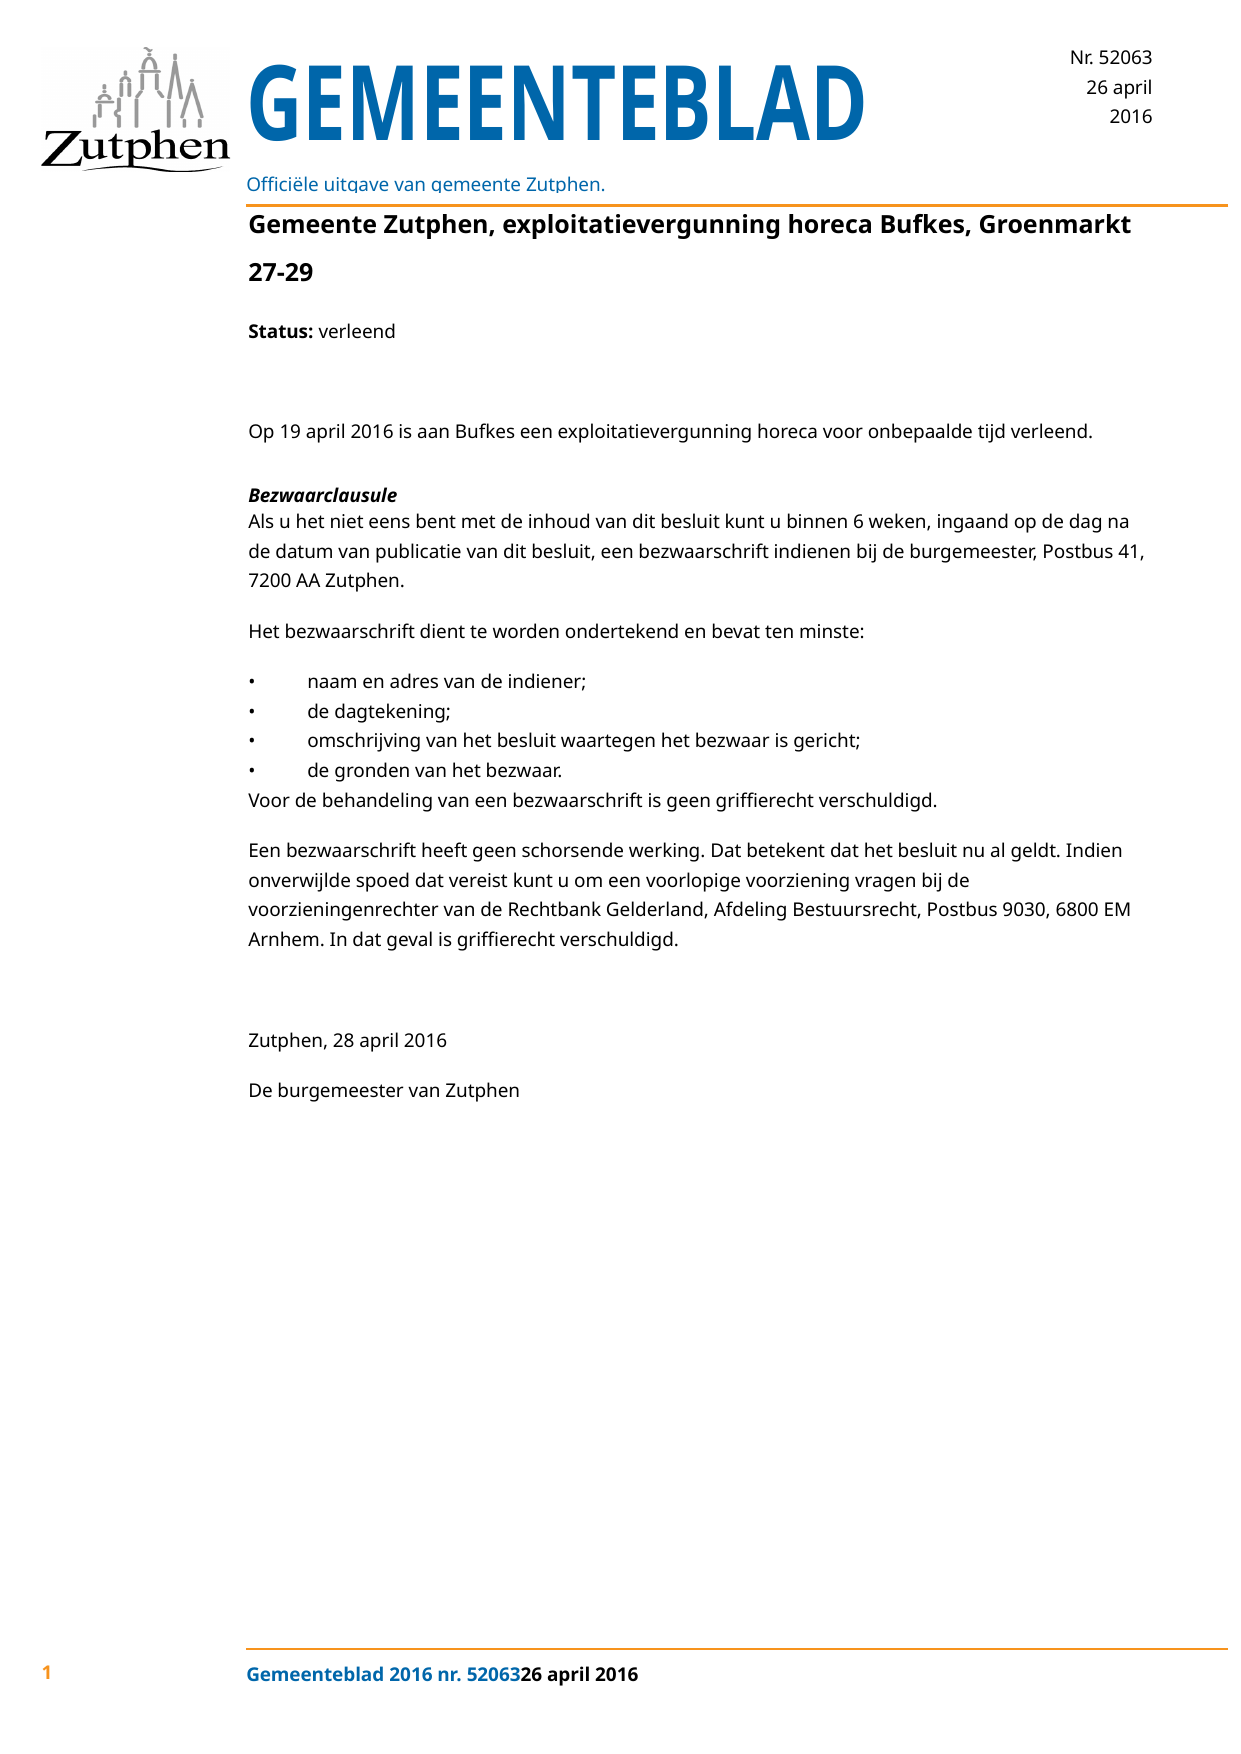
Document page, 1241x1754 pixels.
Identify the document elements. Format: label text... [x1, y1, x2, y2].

text De burgemeester van Zutphen [248, 1077, 1152, 1103]
text Voor de behandeling van een bezwaarschrift is geen griffierecht verschuldigd. [248, 787, 1152, 812]
text Het bezwaarschrift dient te worden ondertekend en bevat ten minste: [248, 618, 1152, 644]
list de gronden van het bezwaar. [248, 757, 1152, 783]
text Als u het niet eens bent met de inhoud van dit besluit kunt u binnen 6 weken, ingaand op de dag na de datum van publicatie van dit besluit, een bezwaarschrift indienen bij de burgemeester, Postbus 41, 7200 AA Zutphen. [248, 508, 1152, 593]
text Een bezwaarschrift heeft geen schorsende werking. Dat betekent dat het besluit nu al geldt. Indien onverwijlde spoed dat vereist kunt u om een voorlopige voorziening vragen bij de voorzieningenrechter van de Rechtbank Gelderland, Afdeling Bestuursrecht, Postbus 9030, 6800 EM Arnhem. In dat geval is griffierecht verschuldigd. [248, 837, 1152, 952]
list omschrijving van het besluit waartegen het bezwaar is gericht; [248, 728, 1152, 753]
text Gemeente Zutphen, exploitatievergunning horeca Bufkes, Groenmarkt 27-29 [248, 207, 1152, 288]
text Bezwaarclausule [248, 483, 1152, 508]
list naam en adres van de indiener; [248, 668, 1152, 694]
text Op 19 april 2016 is aan Bufkes een exploitatievergunning horeca voor onbepaalde tijd verleend. [248, 419, 1152, 444]
text Status: verleend [248, 318, 1152, 344]
list de dagtekening; [248, 698, 1152, 724]
text Zutphen, 28 april 2016 [248, 1027, 1152, 1052]
picture [41, 47, 231, 172]
